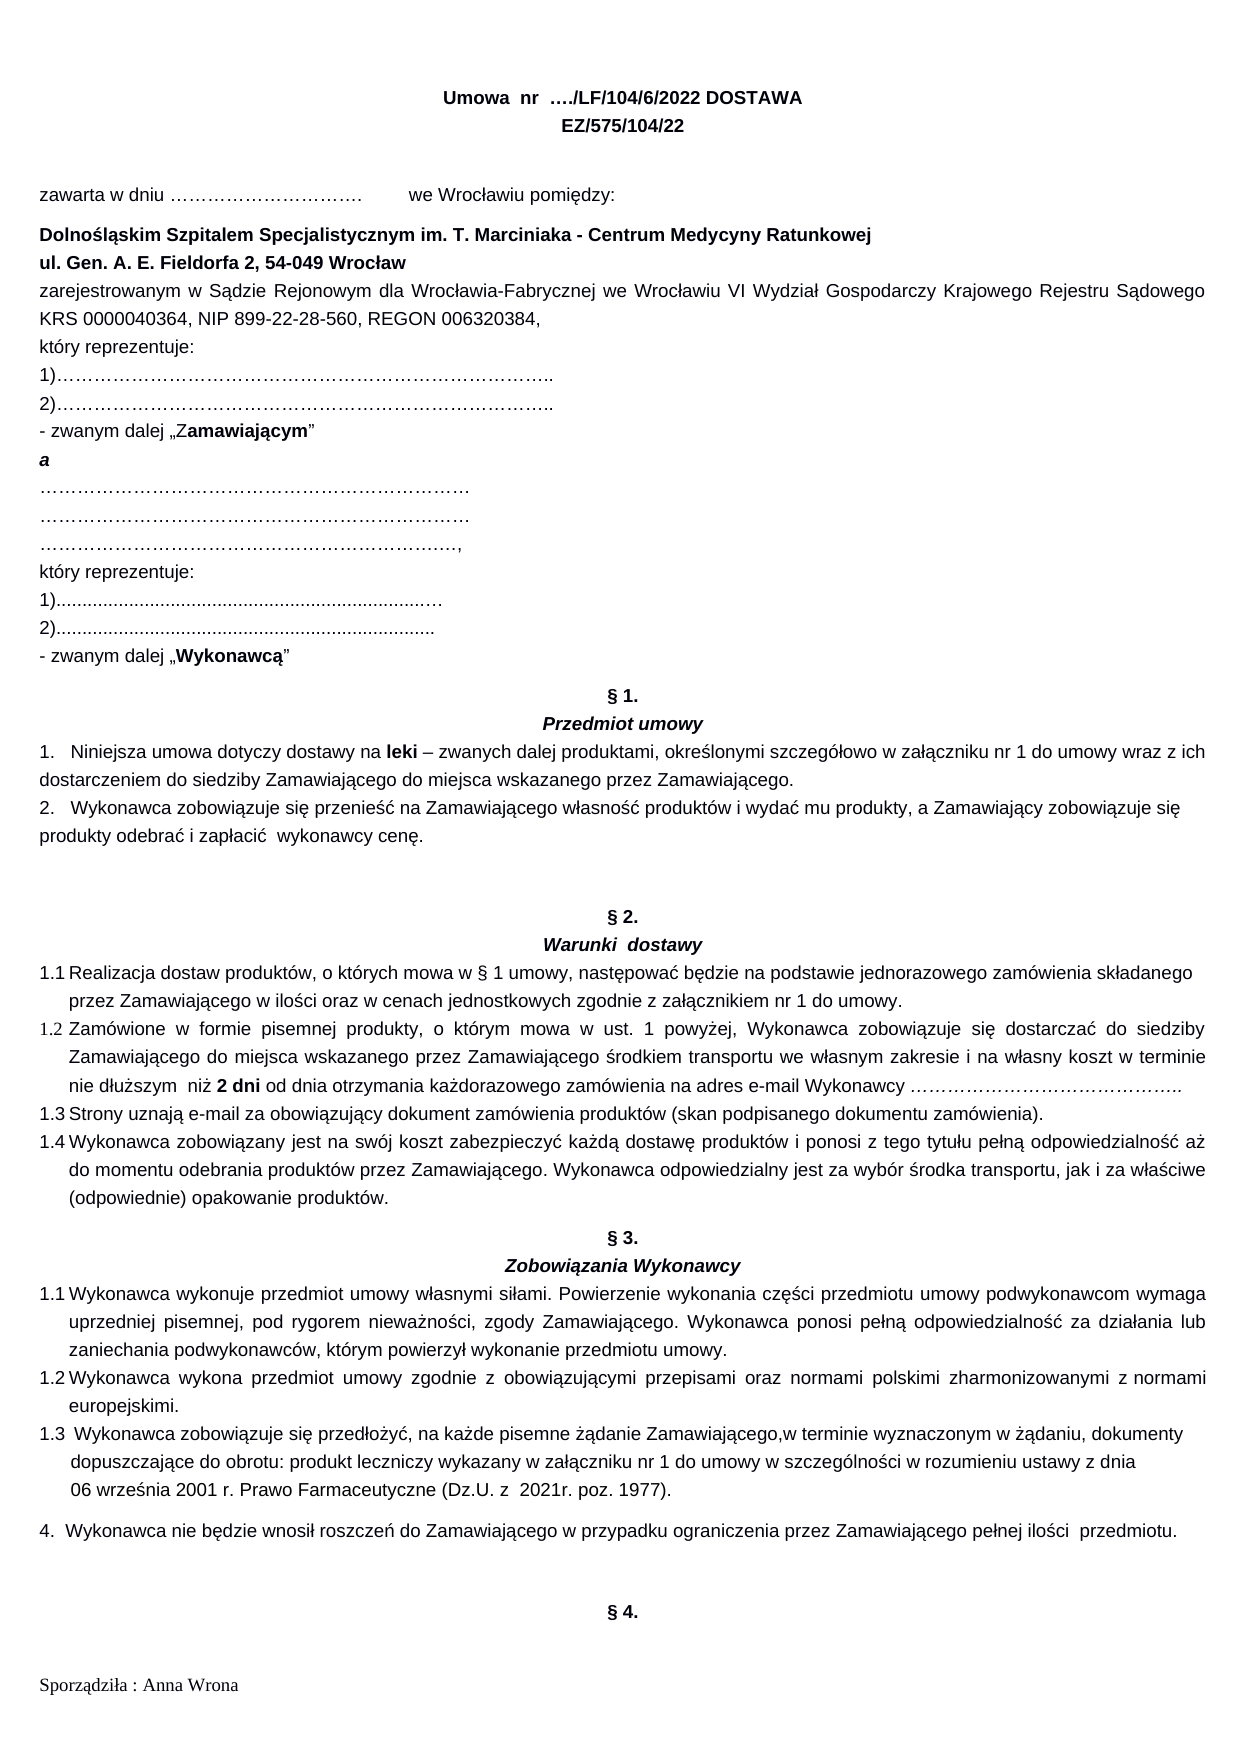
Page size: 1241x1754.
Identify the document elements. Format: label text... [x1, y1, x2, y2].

text Zobowiązania Wykonawcy [39, 1255, 1206, 1277]
text ul. Gen. A. E. Fieldorfa 2, 54-049 Wrocław [39, 252, 1206, 274]
list Realizacja dostaw produktów, o których mowa w § 1 umowy, następować będzie na podstawie jednorazowego zamówienia składanego przez Zamawiającego w ilości oraz w cenach jednostkowych zgodnie z załącznikiem nr 1 do umowy. [39, 962, 1206, 1012]
text § 4. [39, 1601, 1206, 1622]
list 1. Niniejsza umowa dotyczy dostawy na leki – zwanych dalej produktami, określonymi szczegółowo w załączniku nr 1 do umowy wraz z ich dostarczeniem do siedziby Zamawiającego do miejsca wskazanego przez Zamawiającego. 2. Wykonawca zobowiązuje się przenieść na Zamawiającego własność produktów i wydać mu produkty, a Zamawiający zobowiązuje się produkty odebrać i zapłacić wykonawcy cenę. [39, 741, 1206, 847]
text 2)…………………………………………………………………….. [39, 392, 1206, 414]
text 06 września 2001 r. Prawo Farmaceutyczne (Dz.U. z 2021r. poz. 1977). [39, 1479, 1206, 1501]
list Zamówione w formie pisemnej produkty, o którym mowa w ust. 1 powyżej, Wykonawca zobowiązuje się dostarczać do siedziby Zamawiającego do miejsca wskazanego przez Zamawiającego środkiem transportu we własnym zakresie i na własny koszt w terminie nie dłuższym niż 2 dni od dnia otrzymania każdorazowego zamówienia na adres e-mail Wykonawcy …………………………………….. [39, 1018, 1206, 1096]
list Wykonawca zobowiązany jest na swój koszt zabezpieczyć każdą dostawę produktów i ponosi z tego tytułu pełną odpowiedzialność aż do momentu odebrania produktów przez Zamawiającego. Wykonawca odpowiedzialny jest za wybór środka transportu, jak i za właściwe (odpowiednie) opakowanie produktów. [39, 1130, 1206, 1208]
text 4. Wykonawca nie będzie wnosił roszczeń do Zamawiającego w przypadku ograniczenia przez Zamawiającego pełnej ilości przedmiotu. [39, 1520, 1206, 1541]
text 1).......................................................................… [39, 588, 1206, 610]
text - zwanym dalej „Wykonawcą” [39, 644, 1206, 666]
text …………………………………………………………… [39, 476, 1206, 498]
text który reprezentuje: [39, 560, 1206, 582]
text …………………………………………………………… [39, 504, 1206, 526]
text zarejestrowanym w Sądzie Rejonowym dla Wrocławia-Fabrycznej we Wrocławiu VI Wydział Gospodarczy Krajowego Rejestru Sądowego KRS 0000040364, NIP 899-22-28-560, REGON 006320384, [39, 280, 1206, 330]
text § 2. [39, 906, 1206, 928]
list Wykonawca wykona przedmiot umowy zgodnie z obowiązującymi przepisami oraz normami polskimi zharmonizowanymi z normami europejskimi. [39, 1367, 1206, 1417]
text § 1. [39, 685, 1206, 707]
text Warunki dostawy [39, 934, 1206, 956]
text zawarta w dniu …………………………. we Wrocławiu pomiędzy: [39, 184, 1206, 205]
text - zwanym dalej „Zamawiającym” [39, 420, 1206, 442]
text ……………………………………………………….…, [39, 532, 1206, 554]
text a [39, 448, 1206, 470]
text 2)......................................................................... [39, 616, 1206, 638]
text 1)…………………………………………………………………….. [39, 364, 1206, 386]
text dopuszczające do obrotu: produkt leczniczy wykazany w załączniku nr 1 do umowy w szczególności w rozumieniu ustawy z dnia [39, 1451, 1206, 1473]
text Dolnośląskim Szpitalem Specjalistycznym im. T. Marciniaka - Centrum Medycyny Ratunkowej [39, 224, 1206, 246]
list Wykonawca wykonuje przedmiot umowy własnymi siłami. Powierzenie wykonania części przedmiotu umowy podwykonawcom wymaga uprzedniej pisemnej, pod rygorem nieważności, zgody Zamawiającego. Wykonawca ponosi pełną odpowiedzialność za działania lub zaniechania podwykonawców, którym powierzył wykonanie przedmiotu umowy. [39, 1283, 1206, 1361]
list Strony uznają e-mail za obowiązujący dokument zamówienia produktów (skan podpisanego dokumentu zamówienia). [39, 1102, 1206, 1124]
text EZ/575/104/22 [39, 115, 1206, 137]
text § 3. [39, 1227, 1206, 1248]
text Przedmiot umowy [39, 713, 1206, 734]
list Wykonawca zobowiązuje się przedłożyć, na każde pisemne żądanie Zamawiającego,w terminie wyznaczonym w żądaniu, dokumenty [39, 1423, 1206, 1445]
text który reprezentuje: [39, 336, 1206, 358]
text Umowa nr …./LF/104/6/2022 DOSTAWA [39, 87, 1206, 109]
